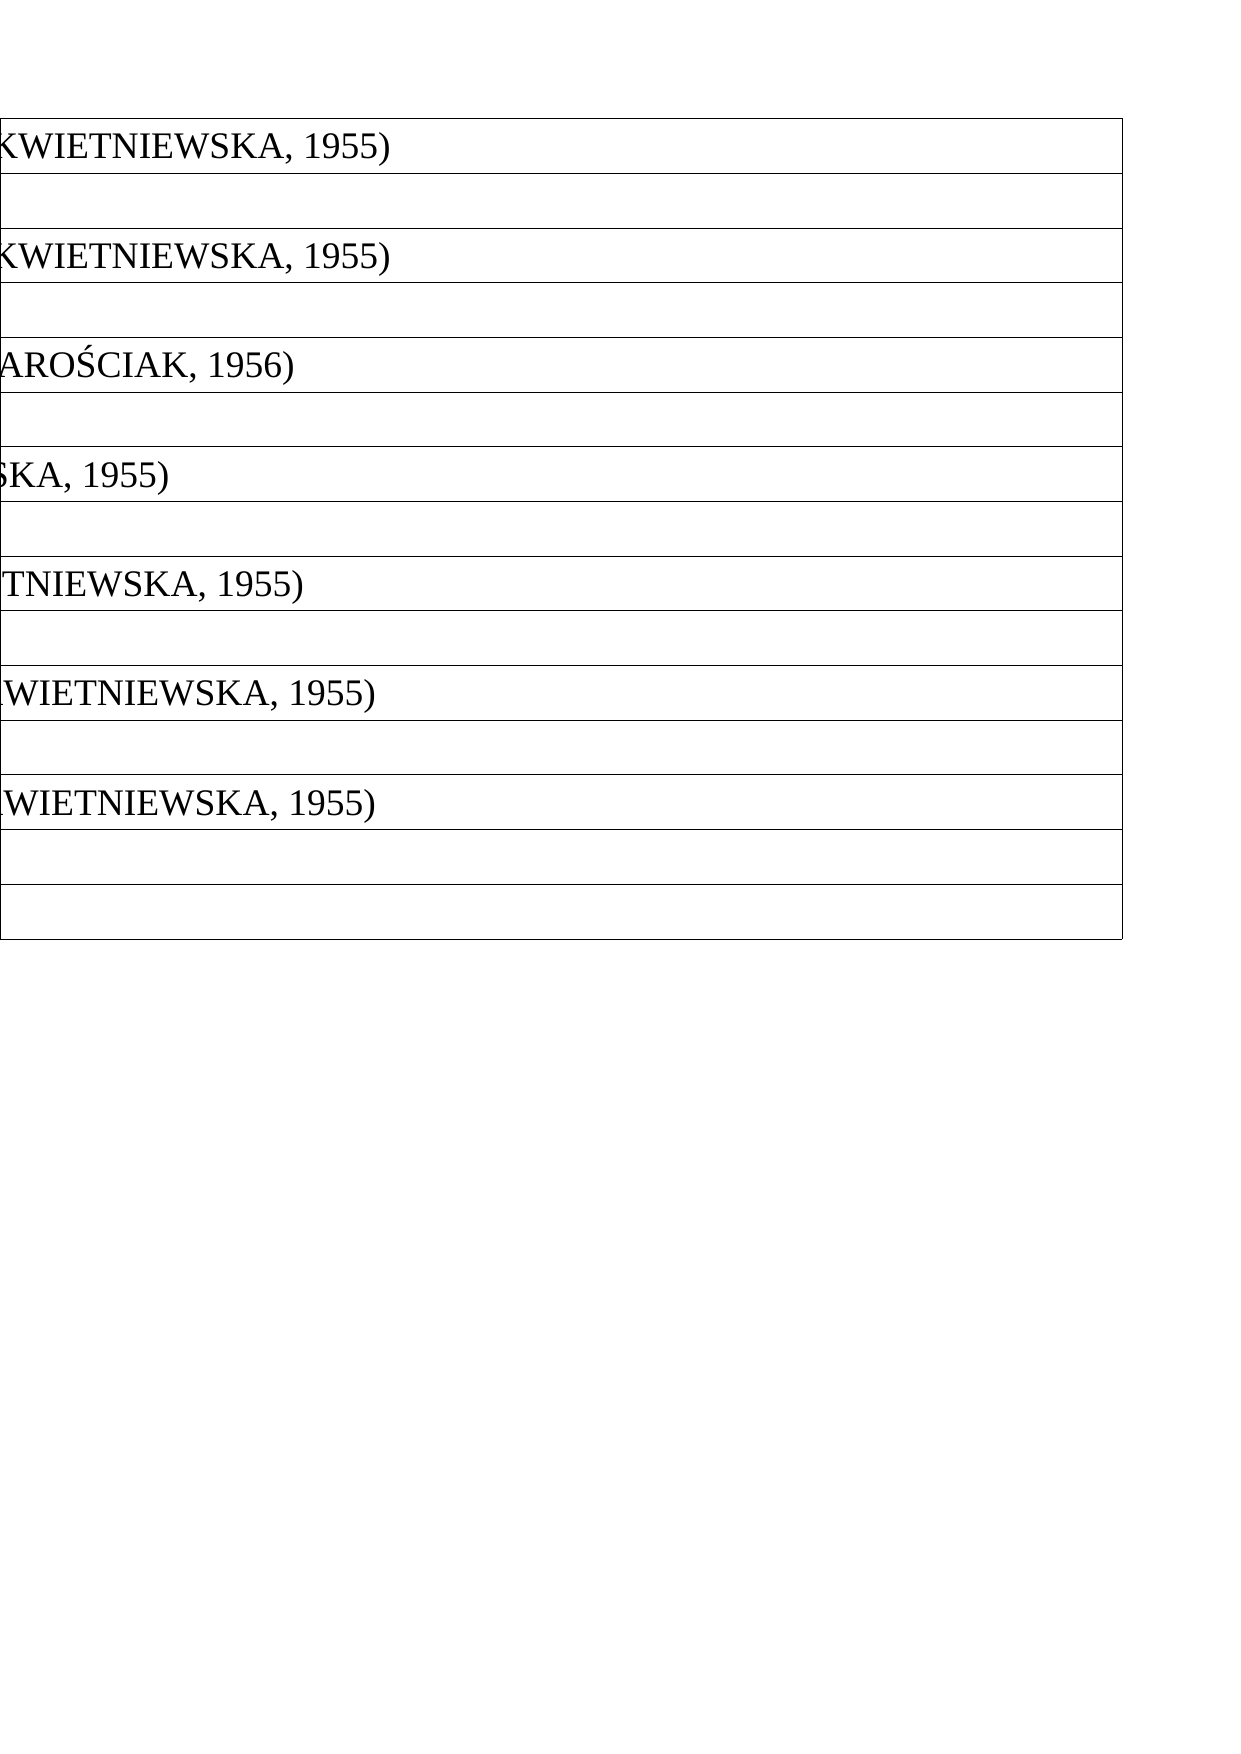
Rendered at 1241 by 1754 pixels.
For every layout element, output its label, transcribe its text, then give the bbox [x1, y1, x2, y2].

table_cell 31.08.1980 Łódź [1, 721, 1122, 774]
table_cell (Celina MAGALA, 1954 – Małgorzata SZYMKIEWICZ, 1955 – Halina JOP, 1956 – Barbara KWIETNIEWSKA, 1955) [1, 229, 1122, 282]
table_cell Dane w zestawieniach według stanu na 1 lipca 2023 r. [1, 885, 1122, 938]
table_cell (Celina MAGALA, 1954 – Małgorzata SZYMKIEWICZ, 1955 – Halina JOP, 1956 – Barbara KWIETNIEWSKA, 1955) [1, 119, 1122, 173]
table_cell (Renata BERNAT, 1962 – Ewa STAROŚCIAK, 1956 – Elżbieta KAPUSTA, 1960 – Barbara KWIETNIEWSKA, 1955) [1, 666, 1122, 720]
table_cell (Ewa SIERADZKA, 1956 – Halina JOP, 1956 – Małgorzata SZYMKIEWICZ, 1955 – Ewa STAROŚCIAK, 1956) [1, 338, 1122, 392]
table_cell 11.07.1978 Warszawa [1, 502, 1122, 556]
table_cell [1, 830, 1122, 884]
table_cell 12.08.1979 Poznań [1, 611, 1122, 665]
table_cell (Emilia CAL, 1959 – Halina JOP, 1956 – Ewa STAROŚCIAK, 1956 – Barbara KWIETNIEWSKA, 1955) [1, 447, 1122, 501]
table_cell (Renata BERNAT, 1962 – Ewa STAROŚCIAK, 1956 – Elżbieta KAPUSTA, 1960 – Barbara KWIETNIEWSKA, 1955) [1, 775, 1122, 829]
table_cell 27.06.1976 Bydgoszcz [1, 393, 1122, 446]
table_cell (Emilia CAL, 1959 – Ewa STAROŚCIAK, 1956 – Elżbieta KAPUSTA, 1960 – Barbara KWIETNIEWSKA, 1955) [1, 557, 1122, 610]
table_cell 25.08.1974 Warszawa [1, 283, 1122, 337]
table_cell 15.10.1972 Zabrze [1, 174, 1122, 227]
